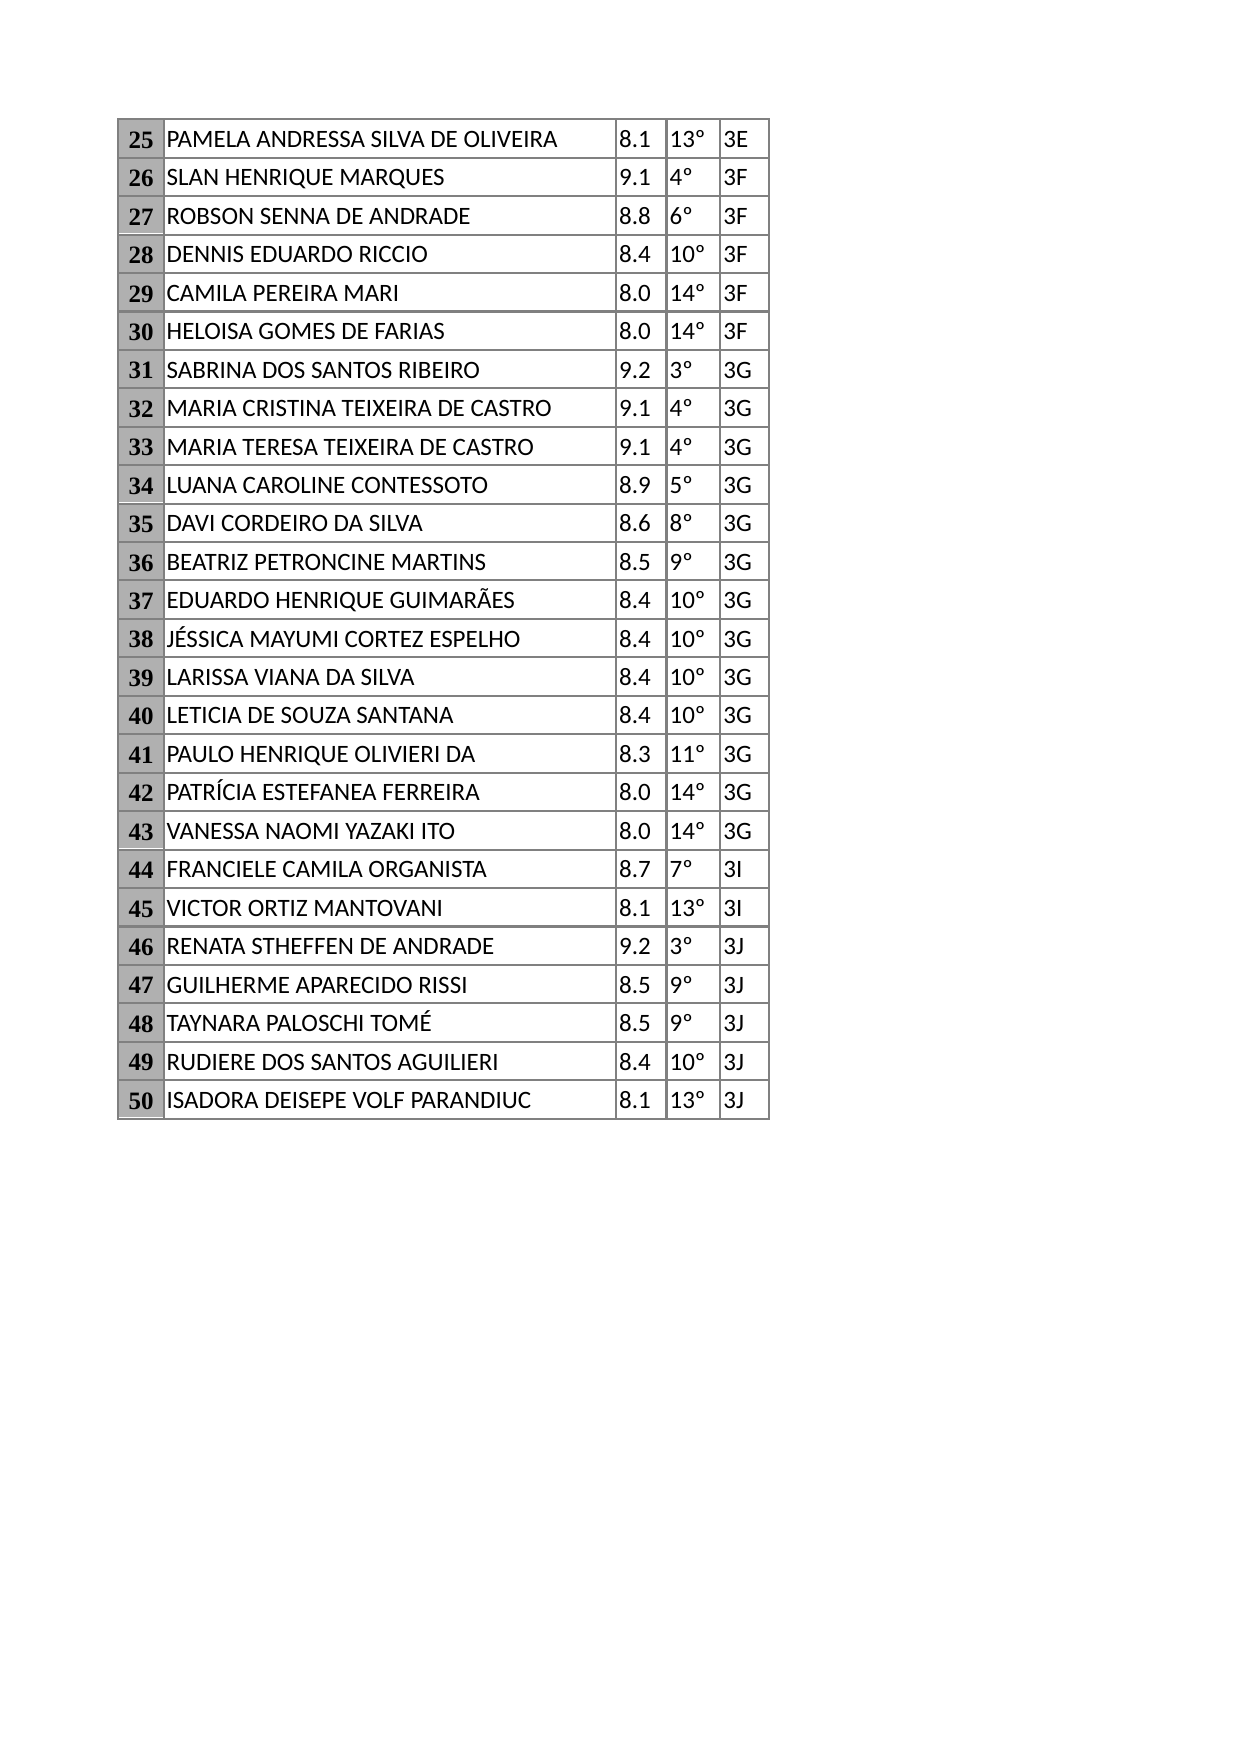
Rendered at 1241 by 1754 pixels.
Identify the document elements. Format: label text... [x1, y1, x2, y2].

table_cell 9º [668, 1004, 719, 1041]
table_cell 7º [668, 851, 719, 887]
table_cell 8.4 [617, 1043, 665, 1079]
table_cell 8.4 [617, 620, 665, 656]
table_cell 3G [721, 428, 768, 464]
table_cell 29 [119, 274, 163, 310]
table_cell 13º [668, 1081, 719, 1117]
table_cell 45 [119, 889, 163, 925]
table_cell 8.1 [617, 889, 665, 925]
table_cell HELOISA GOMES DE FARIAS [165, 313, 615, 349]
table_cell 25 [119, 120, 163, 157]
table_cell 8.0 [617, 274, 665, 310]
table_cell 9º [668, 543, 719, 579]
table_cell CAMILA PEREIRA MARI [165, 274, 615, 310]
table_cell 3F [721, 236, 768, 272]
table_cell 40 [119, 697, 163, 733]
table_cell 6º [668, 197, 719, 233]
table_cell 50 [119, 1081, 163, 1117]
table_cell 13º [668, 120, 719, 157]
table_cell SLAN HENRIQUE MARQUES [165, 159, 615, 195]
table_cell 8.8 [617, 197, 665, 233]
table_cell 10º [668, 1043, 719, 1079]
table_cell 14º [668, 774, 719, 810]
table_cell VANESSA NAOMI YAZAKI ITO [165, 812, 615, 848]
table_cell 39 [119, 658, 163, 695]
table_cell 8.0 [617, 812, 665, 848]
table_cell 3G [721, 620, 768, 656]
table_cell 3G [721, 658, 768, 695]
table_cell ISADORA DEISEPE VOLF PARANDIUC [165, 1081, 615, 1117]
table_cell 8.1 [617, 1081, 665, 1117]
table_cell 36 [119, 543, 163, 579]
table_cell 10º [668, 697, 719, 733]
table_cell 3G [721, 466, 768, 502]
table_cell LARISSA VIANA DA SILVA [165, 658, 615, 695]
table_cell 27 [119, 197, 163, 233]
table_cell 8.7 [617, 851, 665, 887]
table_cell 49 [119, 1043, 163, 1079]
table_cell 3J [721, 1081, 768, 1117]
table_cell 8.4 [617, 236, 665, 272]
table_cell 3G [721, 581, 768, 618]
table_cell 9.1 [617, 159, 665, 195]
table_cell 3F [721, 313, 768, 349]
table_cell 10º [668, 236, 719, 272]
table_cell 3G [721, 774, 768, 810]
table_cell ROBSON SENNA DE ANDRADE [165, 197, 615, 233]
table_cell 8.4 [617, 581, 665, 618]
table_cell DENNIS EDUARDO RICCIO [165, 236, 615, 272]
table_cell 3G [721, 389, 768, 426]
table_cell 8.0 [617, 313, 665, 349]
table_cell 4º [668, 428, 719, 464]
table_cell 46 [119, 928, 163, 964]
table_cell 26 [119, 159, 163, 195]
table_cell 8.4 [617, 697, 665, 733]
table_cell DAVI CORDEIRO DA SILVA [165, 505, 615, 541]
table_cell 3G [721, 697, 768, 733]
table_cell 48 [119, 1004, 163, 1041]
table_cell 8.0 [617, 774, 665, 810]
table_cell 8.5 [617, 1004, 665, 1041]
table_cell 10º [668, 581, 719, 618]
table_cell 3F [721, 197, 768, 233]
table_cell RENATA STHEFFEN DE ANDRADE [165, 928, 615, 964]
table_cell 41 [119, 735, 163, 772]
table_cell 8.3 [617, 735, 665, 772]
table_cell RUDIERE DOS SANTOS AGUILIERI [165, 1043, 615, 1079]
table_cell 3G [721, 735, 768, 772]
table_cell 3J [721, 1043, 768, 1079]
table_cell TAYNARA PALOSCHI TOMÉ [165, 1004, 615, 1041]
table_cell 3I [721, 889, 768, 925]
table_cell MARIA TERESA TEIXEIRA DE CASTRO [165, 428, 615, 464]
table_cell 3E [721, 120, 768, 157]
table_cell 14º [668, 274, 719, 310]
table_cell 8.5 [617, 966, 665, 1002]
table_cell 3G [721, 351, 768, 387]
table_cell 3F [721, 274, 768, 310]
table_cell 10º [668, 620, 719, 656]
table_cell 30 [119, 313, 163, 349]
table_cell 9.2 [617, 351, 665, 387]
table_cell 31 [119, 351, 163, 387]
table_cell 9º [668, 966, 719, 1002]
table_cell JÉSSICA MAYUMI CORTEZ ESPELHO [165, 620, 615, 656]
table_cell SABRINA DOS SANTOS RIBEIRO [165, 351, 615, 387]
table_cell 3º [668, 928, 719, 964]
table_cell 43 [119, 812, 163, 848]
table_cell 8.1 [617, 120, 665, 157]
table_cell 8.4 [617, 658, 665, 695]
table_cell 5º [668, 466, 719, 502]
table_cell 8º [668, 505, 719, 541]
table_cell 47 [119, 966, 163, 1002]
table_cell MARIA CRISTINA TEIXEIRA DE CASTRO [165, 389, 615, 426]
table_cell 34 [119, 466, 163, 502]
table_cell 44 [119, 851, 163, 887]
table_cell 8.5 [617, 543, 665, 579]
table_cell 8.6 [617, 505, 665, 541]
table_cell 35 [119, 505, 163, 541]
table_cell 9.1 [617, 389, 665, 426]
table_cell 11º [668, 735, 719, 772]
table_cell 37 [119, 581, 163, 618]
table_cell 10º [668, 658, 719, 695]
table_cell 28 [119, 236, 163, 272]
table_cell VICTOR ORTIZ MANTOVANI [165, 889, 615, 925]
table_cell PAULO HENRIQUE OLIVIERI DA [165, 735, 615, 772]
table_cell 38 [119, 620, 163, 656]
table_cell 4º [668, 389, 719, 426]
table_cell 3G [721, 543, 768, 579]
table_cell 3F [721, 159, 768, 195]
table_cell 3º [668, 351, 719, 387]
table_cell 14º [668, 313, 719, 349]
table_cell 3J [721, 1004, 768, 1041]
table_cell 32 [119, 389, 163, 426]
table_cell 3I [721, 851, 768, 887]
table_cell 13º [668, 889, 719, 925]
table_cell 9.1 [617, 428, 665, 464]
table_cell PATRÍCIA ESTEFANEA FERREIRA [165, 774, 615, 810]
table_cell 3G [721, 505, 768, 541]
table_cell LUANA CAROLINE CONTESSOTO [165, 466, 615, 502]
table_cell 4º [668, 159, 719, 195]
table_cell PAMELA ANDRESSA SILVA DE OLIVEIRA [165, 120, 615, 157]
table_cell 33 [119, 428, 163, 464]
table_cell 3J [721, 928, 768, 964]
table_cell 3G [721, 812, 768, 848]
table_cell FRANCIELE CAMILA ORGANISTA [165, 851, 615, 887]
table_cell GUILHERME APARECIDO RISSI [165, 966, 615, 1002]
table_cell 42 [119, 774, 163, 810]
table_cell BEATRIZ PETRONCINE MARTINS [165, 543, 615, 579]
table_cell 3J [721, 966, 768, 1002]
table_cell LETICIA DE SOUZA SANTANA [165, 697, 615, 733]
table_cell EDUARDO HENRIQUE GUIMARÃES [165, 581, 615, 618]
table_cell 8.9 [617, 466, 665, 502]
table_cell 9.2 [617, 928, 665, 964]
table_cell 14º [668, 812, 719, 848]
